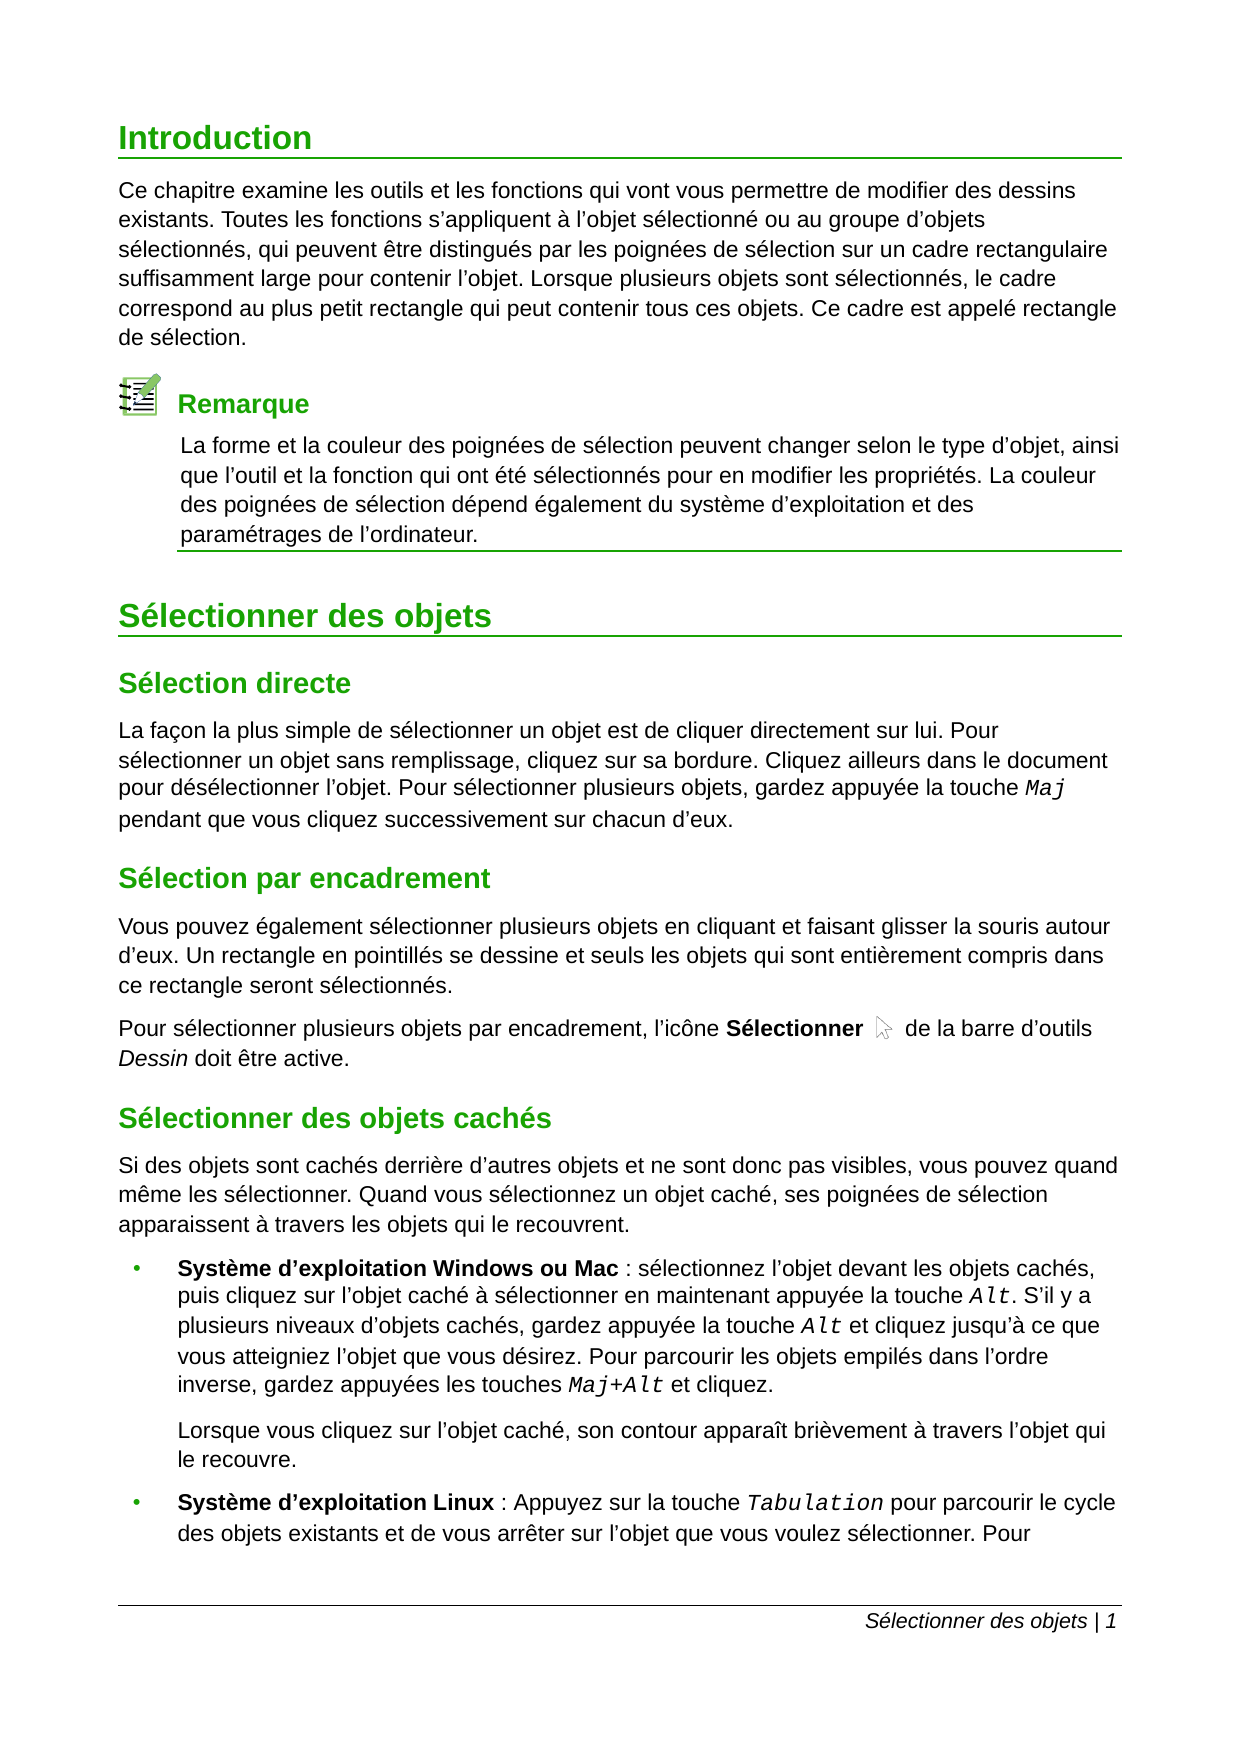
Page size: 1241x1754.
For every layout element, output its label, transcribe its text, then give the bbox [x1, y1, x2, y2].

text La forme et la couleur des poignées de sélection peuvent changer selon le type d’objet, ainsi que l’outil et la fonction qui ont été sélectionnés pour en modifier les propriétés. La couleur des poignées de sélection dépend également du système d’exploitation et des paramétrages de l’ordinateur. [177, 426, 1122, 550]
list Lorsque vous cliquez sur l’objet caché, son contour apparaît brièvement à travers l’objet qui le recouvre. [133, 1414, 1122, 1473]
subtitle Sélectionner des objets [118, 596, 1122, 635]
text Ce chapitre examine les outils et les fonctions qui vont vous permettre de modifier des dessins existants. Toutes les fonctions s’appliquent à l’objet sélectionné ou au groupe d’objets sélectionnés, qui peuvent être distingués par les poignées de sélection sur un cadre rectangulaire suffisamment large pour contenir l’objet. Lorsque plusieurs objets sont sélectionnés, le cadre correspond au plus petit rectangle qui peut contenir tous ces objets. Ce cadre est appelé rectangle de sélection. [118, 173, 1122, 350]
list Système d’exploitation Linux : Appuyez sur la touche Tabulation pour parcourir le cycle des objets existants et de vous arrêter sur l’objet que vous voulez sélectionner. Pour [133, 1487, 1122, 1546]
subtitle Sélection directe [118, 666, 1122, 700]
subtitle Sélectionner des objets cachés [118, 1101, 1122, 1134]
text Vous pouvez également sélectionner plusieurs objets en cliquant et faisant glisser la souris autour d’eux. Un rectangle en pointillés se dessine et seuls les objets qui sont entièrement compris dans ce rectangle seront sélectionnés. [118, 909, 1122, 998]
text Si des objets sont cachés derrière d’autres objets et ne sont donc pas visibles, vous pouvez quand même les sélectionner. Quand vous sélectionnez un objet caché, ses poignées de sélection apparaissent à travers les objets qui le recouvrent. [118, 1149, 1122, 1237]
list Remarque [118, 372, 1122, 419]
list Système d’exploitation Windows ou Mac : sélectionnez l’objet devant les objets cachés, puis cliquez sur l’objet caché à sélectionner en maintenant appuyée la touche Alt. S’il y a plusieurs niveaux d’objets cachés, gardez appuyée la touche Alt et cliquez jusqu’à ce que vous atteigniez l’objet que vous désirez. Pour parcourir les objets empilés dans l’ordre inverse, gardez appuyées les touches Maj+Alt et cliquez. [133, 1252, 1122, 1399]
text Pour sélectionner plusieurs objets par encadrement, l’icône Sélectionner de la barre d’outils Dessin doit être active. [118, 1012, 1122, 1071]
subtitle Sélection par encadrement [118, 861, 1122, 895]
text La façon la plus simple de sélectionner un objet est de cliquer directement sur lui. Pour sélectionner un objet sans remplissage, cliquez sur sa bordure. Cliquez ailleurs dans le document pour désélectionner l’objet. Pour sélectionner plusieurs objets, gardez appuyée la touche Maj pendant que vous cliquez successivement sur chacun d’eux. [118, 714, 1122, 832]
subtitle Introduction [118, 118, 1122, 157]
